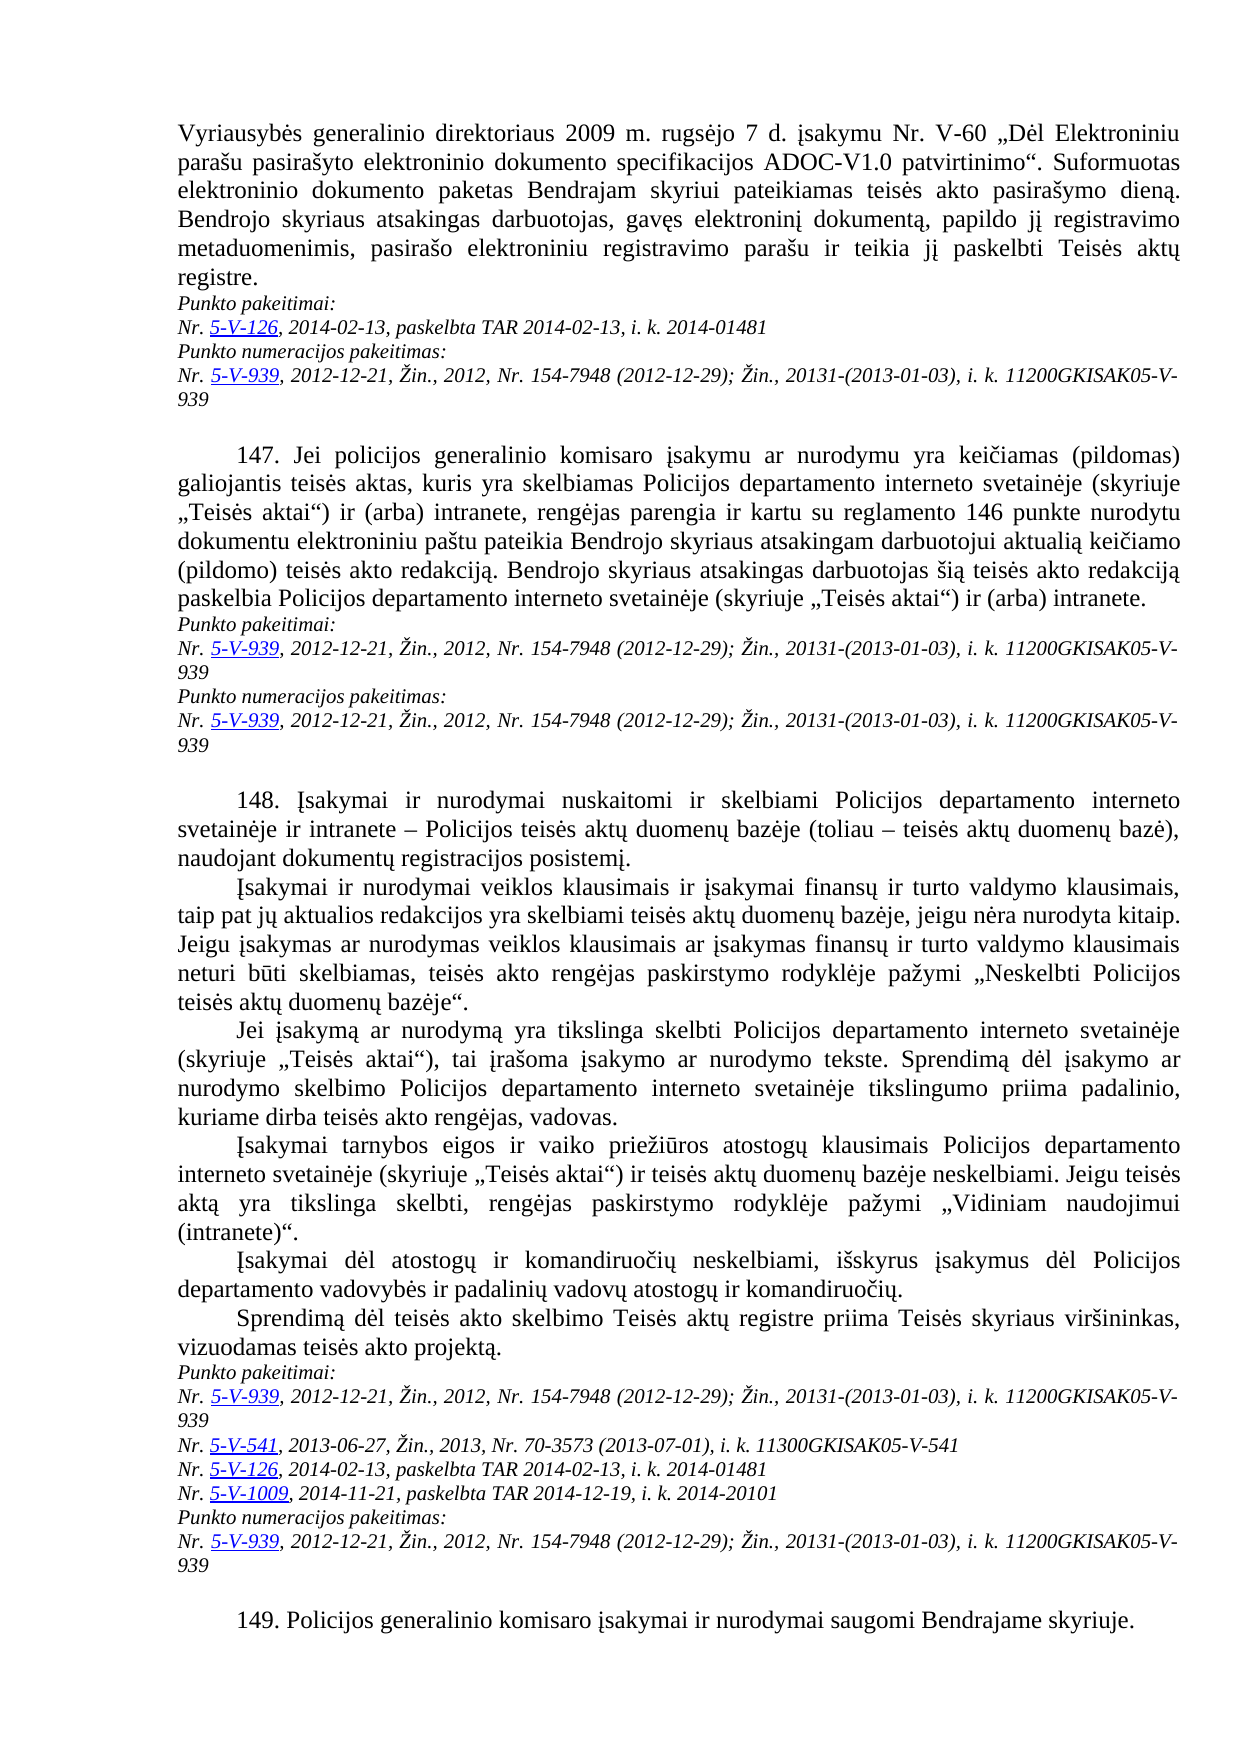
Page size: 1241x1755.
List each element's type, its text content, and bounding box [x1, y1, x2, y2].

text 147. Jei policijos generalinio komisaro įsakymu ar nurodymu yra keičiamas (pildomas) galiojantis teisės aktas, kuris yra skelbiamas Policijos departamento interneto svetainėje (skyriuje „Teisės aktai“) ir (arba) intranete, rengėjas parengia ir kartu su reglamento 146 punkte nurodytu dokumentu elektroniniu paštu pateikia Bendrojo skyriaus atsakingam darbuotojui aktualią keičiamo (pildomo) teisės akto redakciją. Bendrojo skyriaus atsakingas darbuotojas šią teisės akto redakciją paskelbia Policijos departamento interneto svetainėje (skyriuje „Teisės aktai“) ir (arba) intranete. [177, 440, 1181, 612]
text Punkto pakeitimai: [177, 612, 1181, 636]
text Nr. 5-V-1009, 2014-11-21, paskelbta TAR 2014-12-19, i. k. 2014-20101 [177, 1481, 1181, 1505]
text Punkto numeracijos pakeitimas: [177, 339, 1181, 363]
text Įsakymai ir nurodymai veiklos klausimais ir įsakymai finansų ir turto valdymo klausimais, taip pat jų aktualios redakcijos yra skelbiami teisės aktų duomenų bazėje, jeigu nėra nurodyta kitaip. Jeigu įsakymas ar nurodymas veiklos klausimais ar įsakymas finansų ir turto valdymo klausimais neturi būti skelbiamas, teisės akto rengėjas paskirstymo rodyklėje pažymi „Neskelbti Policijos teisės aktų duomenų bazėje“. [177, 872, 1181, 1015]
text Sprendimą dėl teisės akto skelbimo Teisės aktų registre priima Teisės skyriaus viršininkas, vizuodamas teisės akto projektą. [177, 1303, 1181, 1360]
text Nr. 5-V-939, 2012-12-21, Žin., 2012, Nr. 154-7948 (2012-12-29); Žin., 20131-(2013-01-03), i. k. 11200GKISAK05-V-939 [177, 363, 1181, 411]
text 148. Įsakymai ir nurodymai nuskaitomi ir skelbiami Policijos departamento interneto svetainėje ir intranete – Policijos teisės aktų duomenų bazėje (toliau – teisės aktų duomenų bazė), naudojant dokumentų registracijos posistemį. [177, 785, 1181, 872]
text Nr. 5-V-126, 2014-02-13, paskelbta TAR 2014-02-13, i. k. 2014-01481 [177, 315, 1181, 339]
text Įsakymai tarnybos eigos ir vaiko priežiūros atostogų klausimais Policijos departamento interneto svetainėje (skyriuje „Teisės aktai“) ir teisės aktų duomenų bazėje neskelbiami. Jeigu teisės aktą yra tikslinga skelbti, rengėjas paskirstymo rodyklėje pažymi „Vidiniam naudojimui (intranete)“. [177, 1130, 1181, 1245]
text Nr. 5-V-541, 2013-06-27, Žin., 2013, Nr. 70-3573 (2013-07-01), i. k. 11300GKISAK05-V-541 [177, 1432, 1181, 1457]
text Punkto numeracijos pakeitimas: [177, 684, 1181, 708]
text Nr. 5-V-939, 2012-12-21, Žin., 2012, Nr. 154-7948 (2012-12-29); Žin., 20131-(2013-01-03), i. k. 11200GKISAK05-V-939 [177, 1529, 1181, 1577]
text Įsakymai dėl atostogų ir komandiruočių neskelbiami, išskyrus įsakymus dėl Policijos departamento vadovybės ir padalinių vadovų atostogų ir komandiruočių. [177, 1245, 1181, 1303]
text Punkto pakeitimai: [177, 291, 1181, 315]
text Punkto pakeitimai: [177, 1360, 1181, 1384]
text Nr. 5-V-939, 2012-12-21, Žin., 2012, Nr. 154-7948 (2012-12-29); Žin., 20131-(2013-01-03), i. k. 11200GKISAK05-V-939 [177, 1384, 1181, 1432]
text Nr. 5-V-126, 2014-02-13, paskelbta TAR 2014-02-13, i. k. 2014-01481 [177, 1457, 1181, 1481]
text Jei įsakymą ar nurodymą yra tikslinga skelbti Policijos departamento interneto svetainėje (skyriuje „Teisės aktai“), tai įrašoma įsakymo ar nurodymo tekste. Sprendimą dėl įsakymo ar nurodymo skelbimo Policijos departamento interneto svetainėje tikslingumo priima padalinio, kuriame dirba teisės akto rengėjas, vadovas. [177, 1015, 1181, 1130]
text Punkto numeracijos pakeitimas: [177, 1505, 1181, 1529]
text Nr. 5-V-939, 2012-12-21, Žin., 2012, Nr. 154-7948 (2012-12-29); Žin., 20131-(2013-01-03), i. k. 11200GKISAK05-V-939 [177, 636, 1181, 684]
text Nr. 5-V-939, 2012-12-21, Žin., 2012, Nr. 154-7948 (2012-12-29); Žin., 20131-(2013-01-03), i. k. 11200GKISAK05-V-939 [177, 708, 1181, 757]
text Vyriausybės generalinio direktoriaus 2009 m. rugsėjo 7 d. įsakymu Nr. V-60 „Dėl Elektroniniu parašu pasirašyto elektroninio dokumento specifikacijos ADOC-V1.0 patvirtinimo“. Suformuotas elektroninio dokumento paketas Bendrajam skyriui pateikiamas teisės akto pasirašymo dieną. Bendrojo skyriaus atsakingas darbuotojas, gavęs elektroninį dokumentą, papildo jį registravimo metaduomenimis, pasirašo elektroniniu registravimo parašu ir teikia jį paskelbti Teisės aktų registre. [177, 118, 1181, 291]
text 149. Policijos generalinio komisaro įsakymai ir nurodymai saugomi Bendrajame skyriuje. [177, 1606, 1181, 1634]
